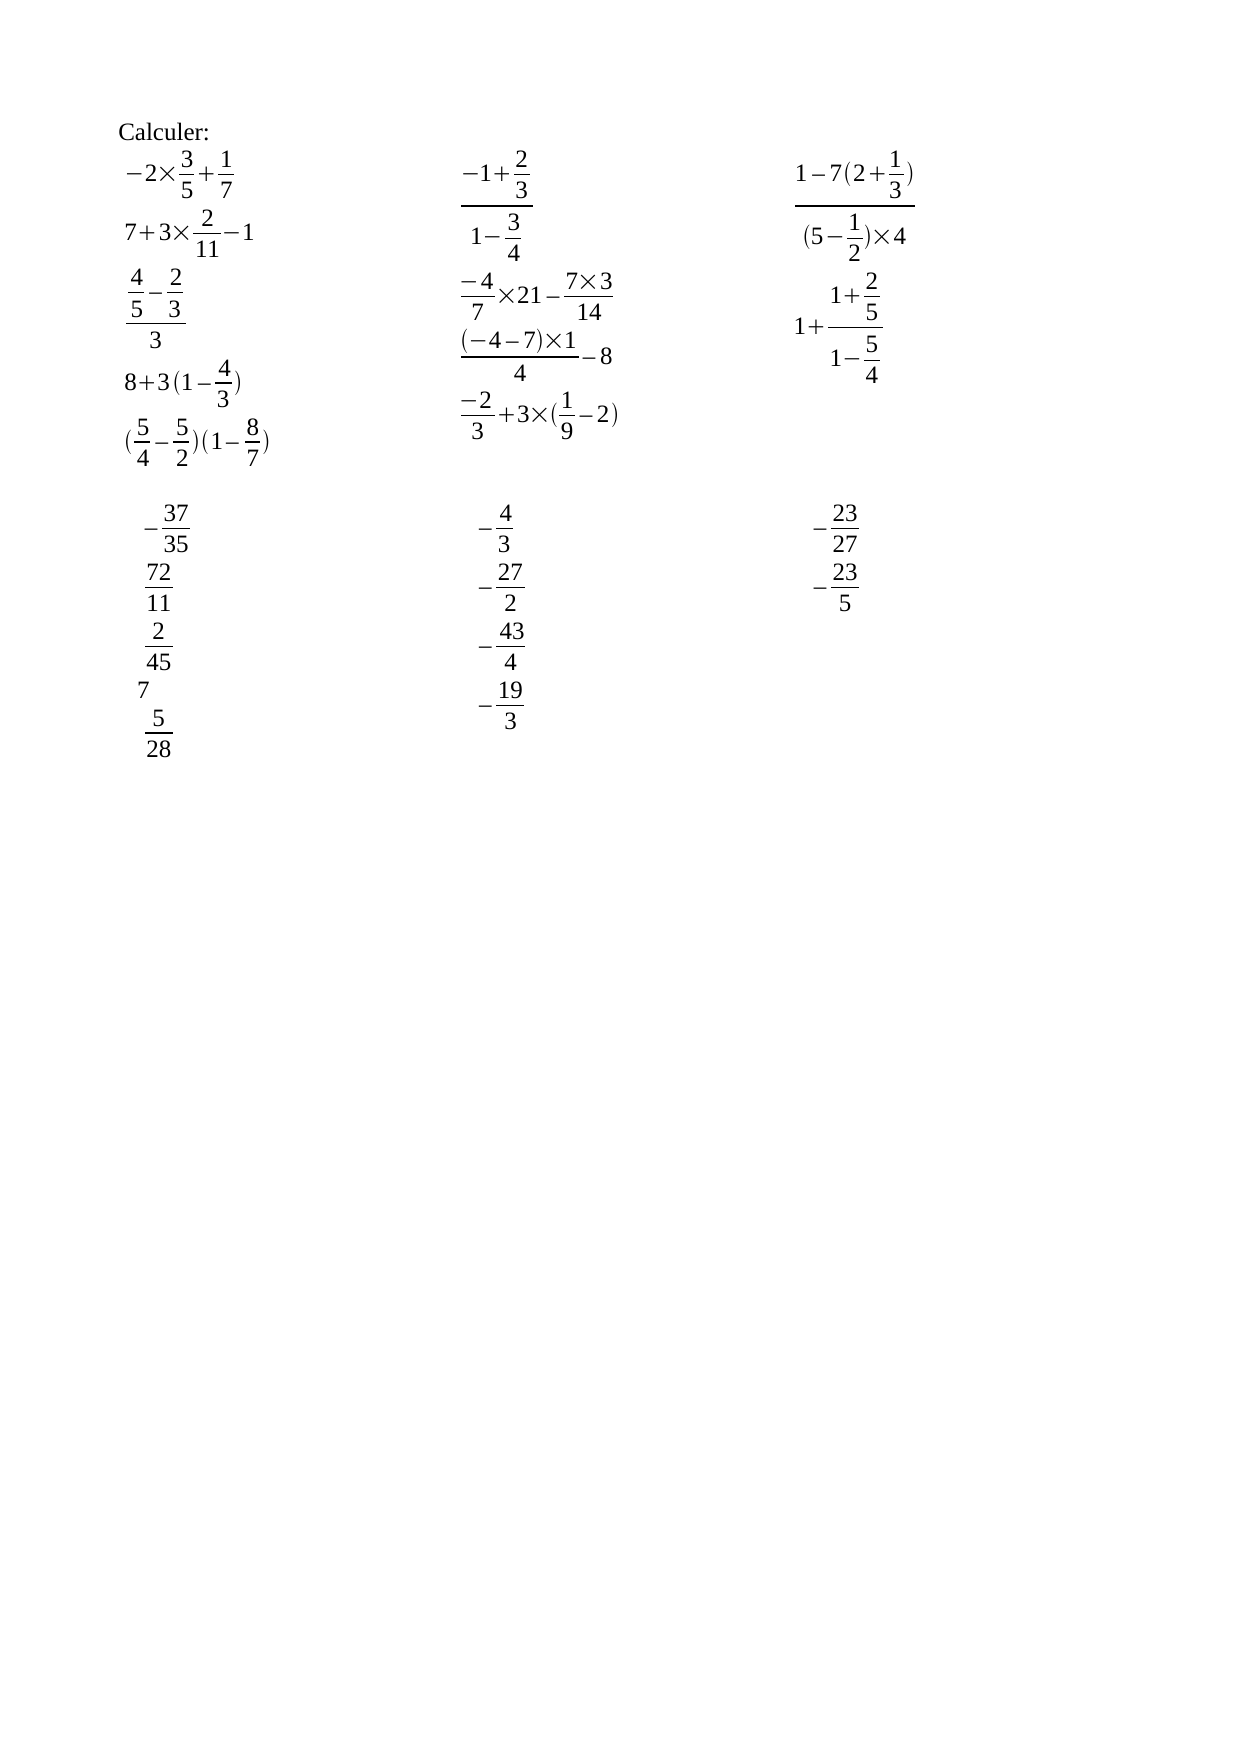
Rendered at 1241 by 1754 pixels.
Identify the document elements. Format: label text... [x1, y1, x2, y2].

text Calculer: [118, 118, 1122, 146]
text 7 [118, 677, 453, 704]
